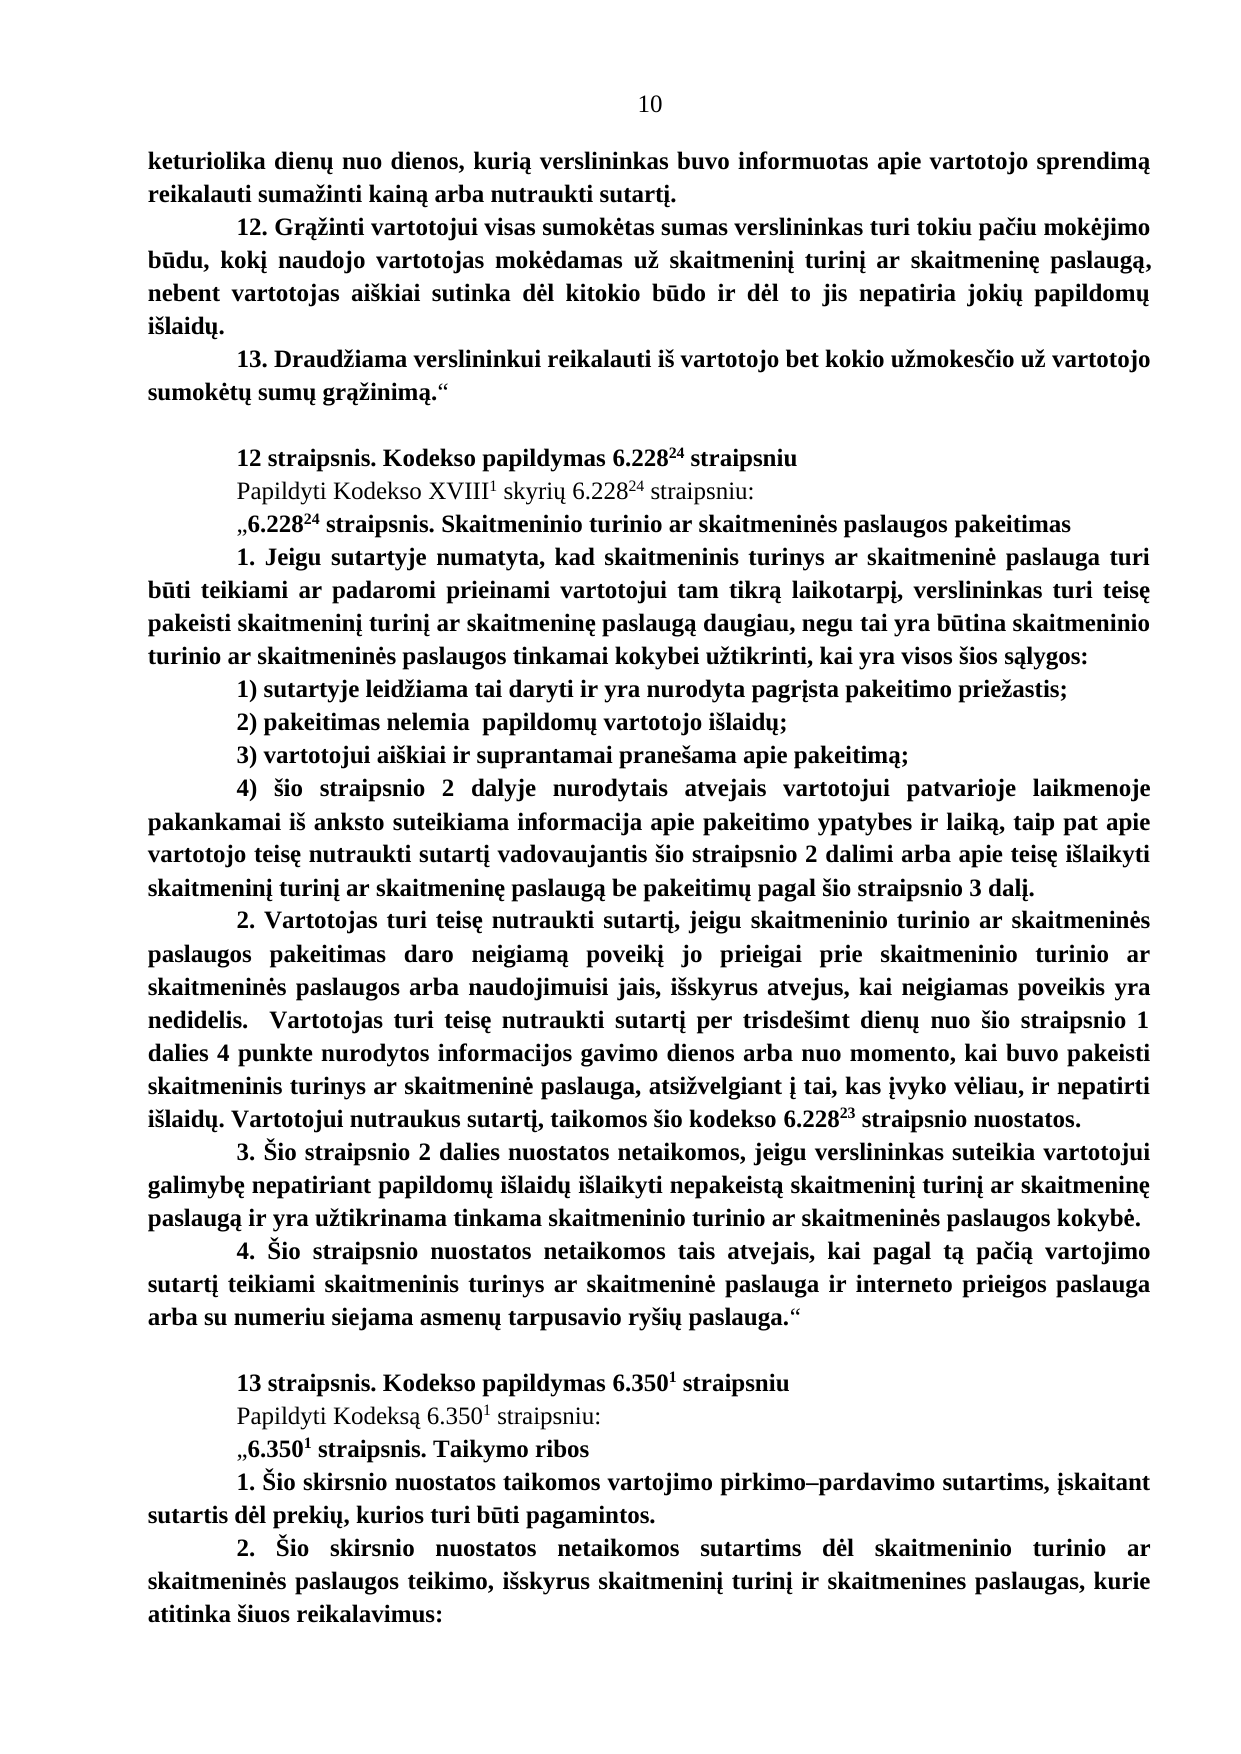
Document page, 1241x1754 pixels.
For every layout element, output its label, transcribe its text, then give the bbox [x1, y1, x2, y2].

text 3. Šio straipsnio 2 dalies nuostatos netaikomos, jeigu verslininkas suteikia vartotojui galimybę nepatiriant papildomų išlaidų išlaikyti nepakeistą skaitmeninį turinį ar skaitmeninę paslaugą ir yra užtikrinama tinkama skaitmeninio turinio ar skaitmeninės paslaugos kokybė. [148, 1137, 1152, 1232]
text keturiolika dienų nuo dienos, kurią verslininkas buvo informuotas apie vartotojo sprendimą reikalauti sumažinti kainą arba nutraukti sutartį. [148, 146, 1152, 208]
text 2. Vartotojas turi teisę nutraukti sutartį, jeigu skaitmeninio turinio ar skaitmeninės paslaugos pakeitimas daro neigiamą poveikį jo prieigai prie skaitmeninio turinio ar skaitmeninės paslaugos arba naudojimuisi jais, išskyrus atvejus, kai neigiamas poveikis yra nedidelis. Vartotojas turi teisę nutraukti sutartį per trisdešimt dienų nuo šio straipsnio 1 dalies 4 punkte nurodytos informacijos gavimo dienos arba nuo momento, kai buvo pakeisti skaitmeninis turinys ar skaitmeninė paslauga, atsižvelgiant į tai, kas įvyko vėliau, ir nepatirti išlaidų. Vartotojui nutraukus sutartį, taikomos šio kodekso 6.22823 straipsnio nuostatos. [148, 906, 1152, 1132]
text Papildyti Kodeksą 6.3501 straipsniu: [148, 1401, 1152, 1430]
text „6.22824 straipsnis. Skaitmeninio turinio ar skaitmeninės paslaugos pakeitimas [148, 509, 1152, 538]
text 1) sutartyje leidžiama tai daryti ir yra nurodyta pagrįsta pakeitimo priežastis; [148, 674, 1152, 703]
text 13 straipsnis. Kodekso papildymas 6.3501 straipsniu [148, 1368, 1152, 1397]
text Papildyti Kodekso XVIII1 skyrių 6.22824 straipsniu: [148, 476, 1152, 505]
text 12 straipsnis. Kodekso papildymas 6.22824 straipsniu [148, 443, 1152, 472]
text 2) pakeitimas nelemia papildomų vartotojo išlaidų; [148, 707, 1152, 736]
text 13. Draudžiama verslininkui reikalauti iš vartotojo bet kokio užmokesčio už vartotojo sumokėtų sumų grąžinimą.“ [148, 344, 1152, 406]
text 4. Šio straipsnio nuostatos netaikomos tais atvejais, kai pagal tą pačią vartojimo sutartį teikiami skaitmeninis turinys ar skaitmeninė paslauga ir interneto prieigos paslauga arba su numeriu siejama asmenų tarpusavio ryšių paslauga.“ [148, 1236, 1152, 1331]
text 1. Jeigu sutartyje numatyta, kad skaitmeninis turinys ar skaitmeninė paslauga turi būti teikiami ar padaromi prieinami vartotojui tam tikrą laikotarpį, verslininkas turi teisę pakeisti skaitmeninį turinį ar skaitmeninę paslaugą daugiau, negu tai yra būtina skaitmeninio turinio ar skaitmeninės paslaugos tinkamai kokybei užtikrinti, kai yra visos šios sąlygos: [148, 542, 1152, 670]
text 12. Grąžinti vartotojui visas sumokėtas sumas verslininkas turi tokiu pačiu mokėjimo būdu, kokį naudojo vartotojas mokėdamas už skaitmeninį turinį ar skaitmeninę paslaugą, nebent vartotojas aiškiai sutinka dėl kitokio būdo ir dėl to jis nepatiria jokių papildomų išlaidų. [148, 212, 1152, 340]
text 1. Šio skirsnio nuostatos taikomos vartojimo pirkimo–pardavimo sutartims, įskaitant sutartis dėl prekių, kurios turi būti pagamintos. [148, 1467, 1152, 1529]
text 4) šio straipsnio 2 dalyje nurodytais atvejais vartotojui patvarioje laikmenoje pakankamai iš anksto suteikiama informacija apie pakeitimo ypatybes ir laiką, taip pat apie vartotojo teisę nutraukti sutartį vadovaujantis šio straipsnio 2 dalimi arba apie teisę išlaikyti skaitmeninį turinį ar skaitmeninę paslaugą be pakeitimų pagal šio straipsnio 3 dalį. [148, 773, 1152, 901]
text „6.3501 straipsnis. Taikymo ribos [148, 1434, 1152, 1463]
text 3) vartotojui aiškiai ir suprantamai pranešama apie pakeitimą; [148, 741, 1152, 769]
text 2. Šio skirsnio nuostatos netaikomos sutartims dėl skaitmeninio turinio ar skaitmeninės paslaugos teikimo, išskyrus skaitmeninį turinį ir skaitmenines paslaugas, kurie atitinka šiuos reikalavimus: [148, 1533, 1152, 1628]
